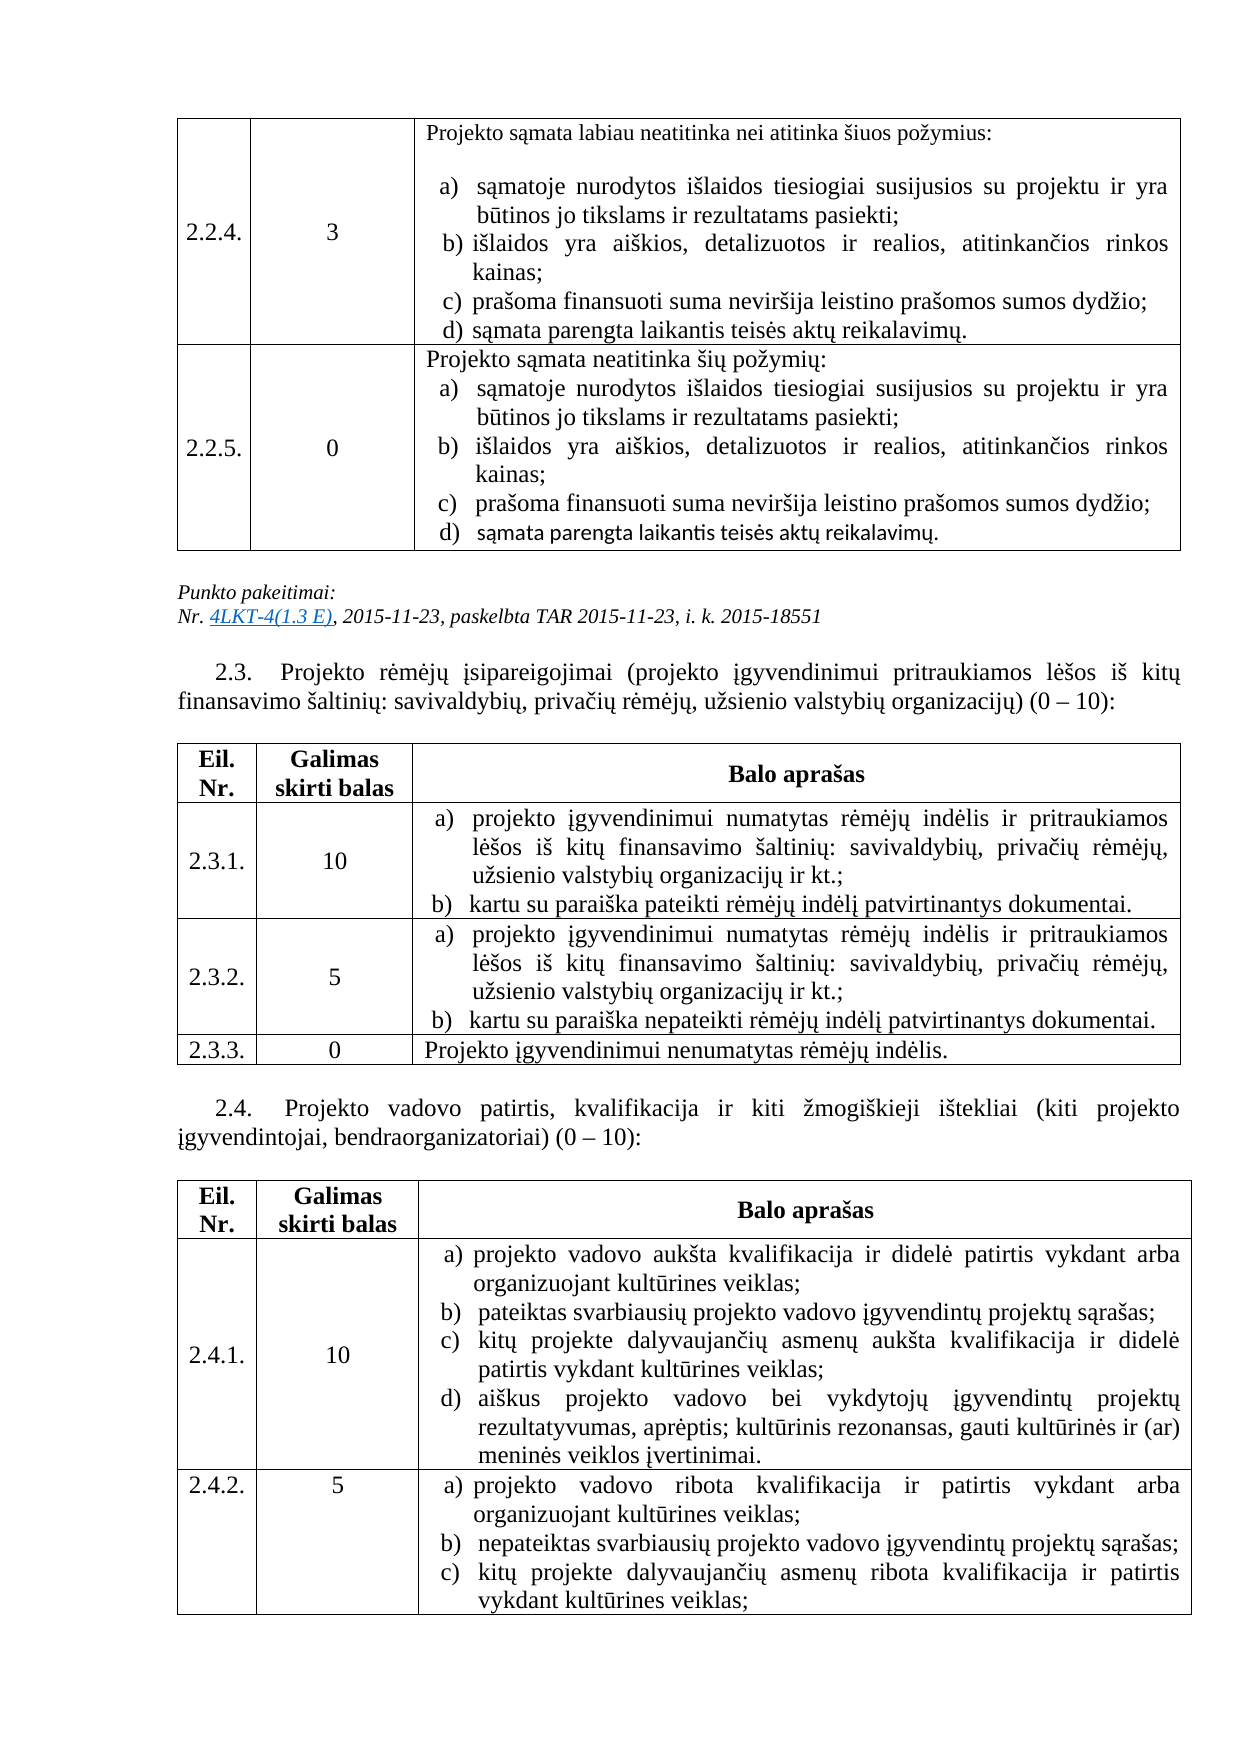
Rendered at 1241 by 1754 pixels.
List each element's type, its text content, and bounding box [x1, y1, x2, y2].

table_cell 10 [257, 803, 412, 918]
table_cell Projekto sąmata labiau neatitinka nei atitinka šiuos požymius: a) sąmatoje nurodytos išlaidos tiesiogiai susijusios su projektu ir yra būtinos jo tikslams ir rezultatams pasiekti; b) išlaidos yra aiškios, detalizuotos ir realios, atitinkančios rinkos kainas; c) prašoma finansuoti suma neviršija leistino prašomos sumos dydžio; d) sąmata parengta laikantis teisės aktų reikalavimų. [415, 119, 1180, 343]
table_cell 2.3.1. [178, 803, 256, 918]
table_cell 2.3.2. [178, 919, 256, 1034]
table_cell 2.3.3. [178, 1035, 256, 1064]
text Punkto pakeitimai: [177, 580, 1181, 604]
text Nr. 4LKT-4(1.3 E), 2015-11-23, paskelbta TAR 2015-11-23, i. k. 2015-18551 [177, 604, 1181, 628]
table_cell Projekto sąmata neatitinka šių požymių: a) sąmatoje nurodytos išlaidos tiesiogiai susijusios su projektu ir yra būtinos jo tikslams ir rezultatams pasiekti; b) išlaidos yra aiškios, detalizuotos ir realios, atitinkančios rinkos kainas; c) prašoma finansuoti suma neviršija leistino prašomos sumos dydžio; d) sąmata parengta laikantis teisės aktų reikalavimų. [415, 345, 1180, 550]
table_cell 2.4.1. [178, 1239, 256, 1469]
table_cell a) projekto vadovo aukšta kvalifikacija ir didelė patirtis vykdant arba organizuojant kultūrines veiklas; b) pateiktas svarbiausių projekto vadovo įgyvendintų projektų sąrašas; c) kitų projekte dalyvaujančių asmenų aukšta kvalifikacija ir didelė patirtis vykdant kultūrines veiklas; d) aiškus projekto vadovo bei vykdytojų įgyvendintų projektų rezultatyvumas, aprėptis; kultūrinis rezonansas, gauti kultūrinės ir (ar) meninės veiklos įvertinimai. [419, 1239, 1191, 1469]
table_cell Projekto įgyvendinimui nenumatytas rėmėjų indėlis. [413, 1035, 1180, 1064]
table_cell 3 [251, 119, 414, 343]
table_cell a) projekto vadovo ribota kvalifikacija ir patirtis vykdant arba organizuojant kultūrines veiklas; b) nepateiktas svarbiausių projekto vadovo įgyvendintų projektų sąrašas; c) kitų projekte dalyvaujančių asmenų ribota kvalifikacija ir patirtis vykdant kultūrines veiklas; [419, 1470, 1191, 1614]
table_cell 2.2.5. [178, 345, 250, 550]
table_header Galimas skirti balas [257, 744, 412, 802]
table_cell a) projekto įgyvendinimui numatytas rėmėjų indėlis ir pritraukiamos lėšos iš kitų finansavimo šaltinių: savivaldybių, privačių rėmėjų, užsienio valstybių organizacijų ir kt.; b) kartu su paraiška pateikti rėmėjų indėlį patvirtinantys dokumentai. [413, 803, 1180, 918]
table_header Balo aprašas [413, 744, 1180, 802]
table_cell 2.4.2. [178, 1470, 256, 1614]
table_cell 5 [257, 1470, 418, 1614]
table_header Eil. Nr. [178, 1181, 256, 1238]
table_cell a) projekto įgyvendinimui numatytas rėmėjų indėlis ir pritraukiamos lėšos iš kitų finansavimo šaltinių: savivaldybių, privačių rėmėjų, užsienio valstybių organizacijų ir kt.; b) kartu su paraiška nepateikti rėmėjų indėlį patvirtinantys dokumentai. [413, 919, 1180, 1034]
table_cell 0 [251, 345, 414, 550]
table_cell 10 [257, 1239, 418, 1469]
text 2.3. Projekto rėmėjų įsipareigojimai (projekto įgyvendinimui pritraukiamos lėšos iš kitų finansavimo šaltinių: savivaldybių, privačių rėmėjų, užsienio valstybių organizacijų) (0 – 10): [177, 657, 1181, 714]
table_cell 2.2.4. [178, 119, 250, 343]
text 2.4. Projekto vadovo patirtis, kvalifikacija ir kiti žmogiškieji ištekliai (kiti projekto įgyvendintojai, bendraorganizatoriai) (0 – 10): [177, 1093, 1181, 1151]
table_header Eil. Nr. [178, 744, 256, 802]
table_cell 5 [257, 919, 412, 1034]
table_header Galimas skirti balas [257, 1181, 418, 1238]
table_header Balo aprašas [419, 1181, 1191, 1238]
table_cell 0 [257, 1035, 412, 1064]
